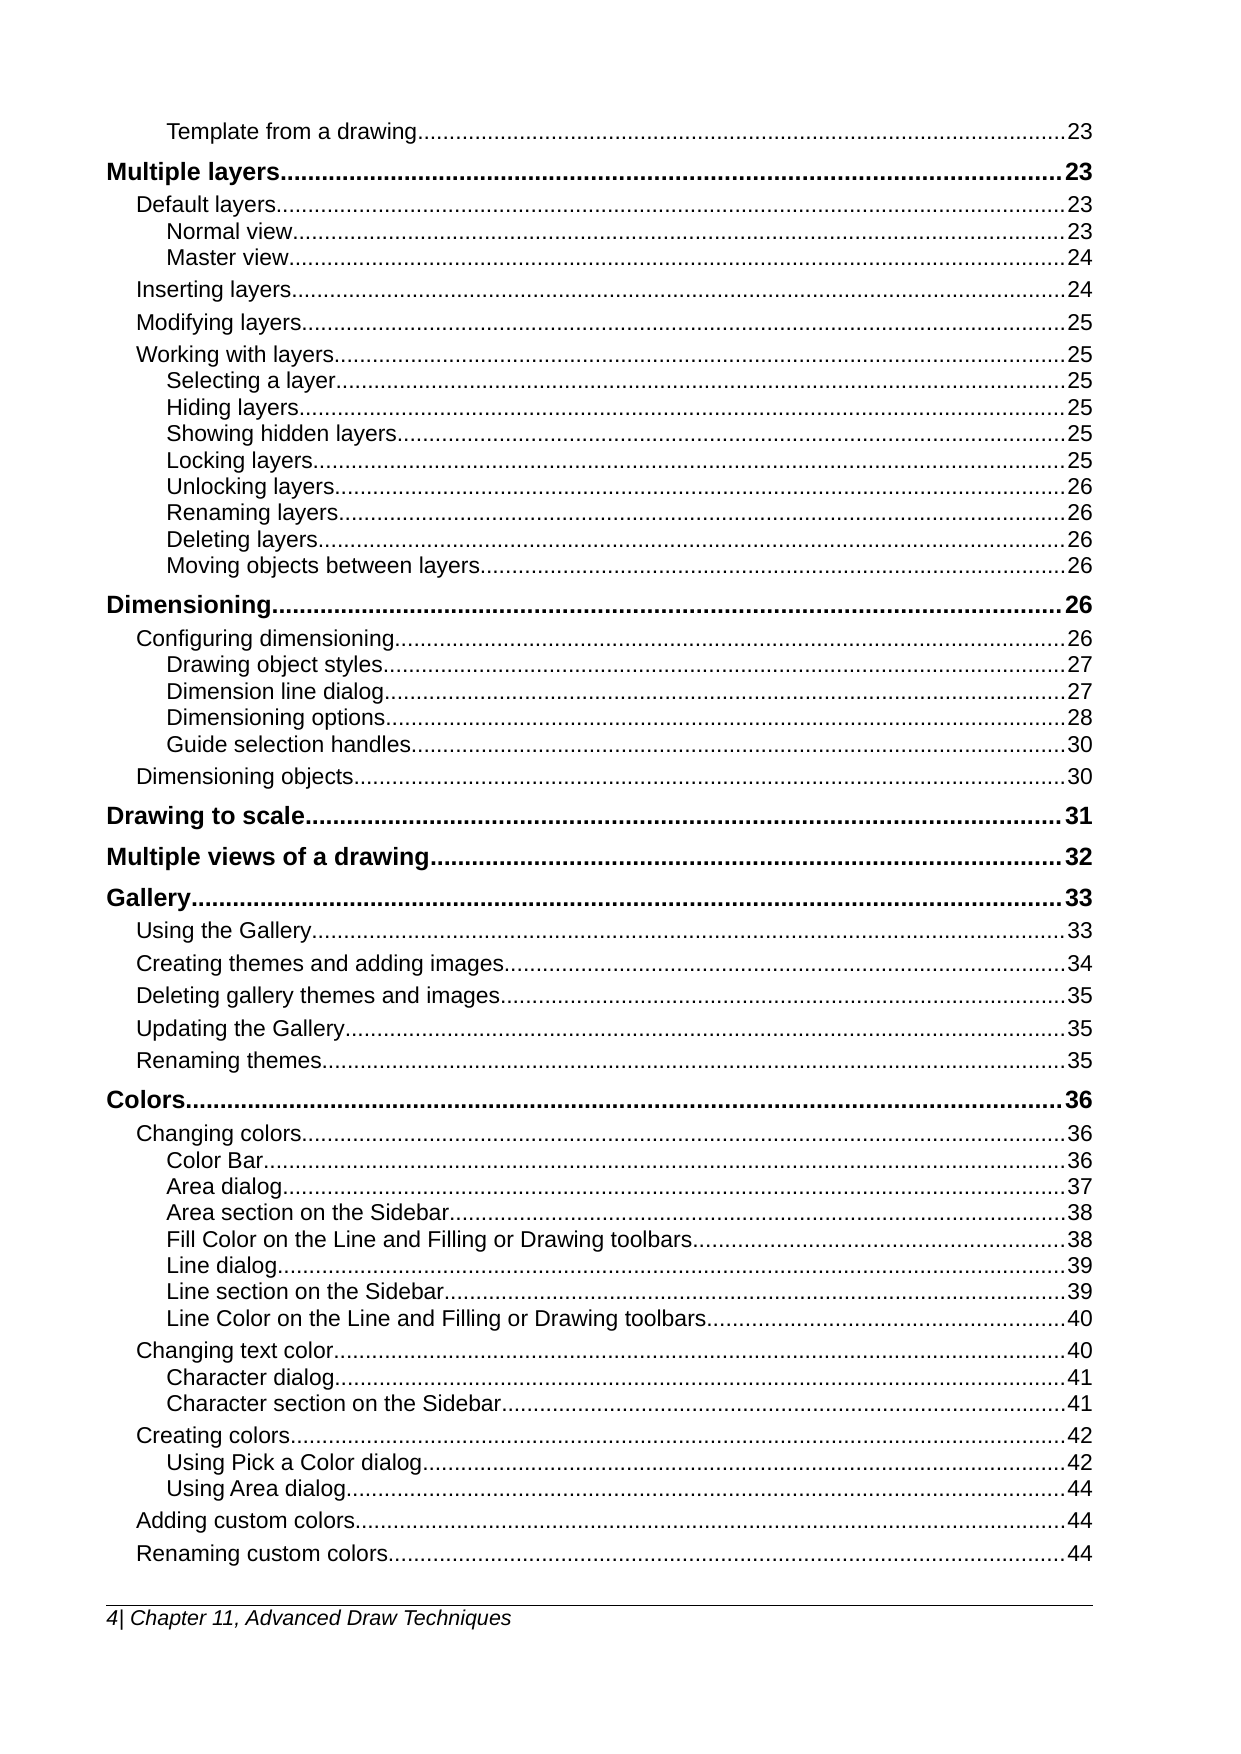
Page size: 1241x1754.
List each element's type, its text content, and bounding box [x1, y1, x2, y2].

text Line section on the Sidebar 39 [166, 1278, 1093, 1305]
text Area dialog 37 [166, 1173, 1093, 1199]
text Template from a drawing 23 [166, 118, 1093, 144]
text Moving objects between layers 26 [166, 552, 1093, 578]
text Configuring dimensioning 26 [136, 625, 1093, 651]
text Colors 36 [106, 1085, 1093, 1114]
text Showing hidden layers 25 [166, 420, 1093, 447]
text Locking layers 25 [166, 447, 1093, 473]
text Drawing to scale 31 [106, 801, 1093, 830]
text Renaming layers 26 [166, 499, 1093, 526]
text Hiding layers 25 [166, 394, 1093, 420]
text Normal view 23 [166, 218, 1093, 244]
text Using the Gallery 33 [136, 917, 1093, 944]
text Multiple views of a drawing 32 [106, 842, 1093, 871]
text Default layers 23 [136, 191, 1093, 218]
text Gallery 33 [106, 883, 1093, 911]
text Working with layers 25 [136, 341, 1093, 367]
text Master view 24 [166, 244, 1093, 270]
text Line dialog 39 [166, 1252, 1093, 1278]
text Modifying layers 25 [136, 309, 1093, 335]
text Creating colors 42 [136, 1422, 1093, 1448]
text Fill Color on the Line and Filling or Drawing toolbars 38 [166, 1226, 1093, 1252]
text Using Pick a Color dialog 42 [166, 1448, 1093, 1475]
text Adding custom colors 44 [136, 1507, 1093, 1534]
text Unlocking layers 26 [166, 473, 1093, 499]
text Updating the Gallery 35 [136, 1015, 1093, 1041]
text Guide selection handles 30 [166, 731, 1093, 757]
text Multiple layers 23 [106, 156, 1093, 185]
text Using Area dialog 44 [166, 1475, 1093, 1501]
text Creating themes and adding images 34 [136, 950, 1093, 976]
text Changing text color 40 [136, 1337, 1093, 1363]
text Area section on the Sidebar 38 [166, 1199, 1093, 1226]
text Renaming custom colors 44 [136, 1540, 1093, 1566]
text Dimensioning objects 30 [136, 763, 1093, 789]
text Renaming themes 35 [136, 1047, 1093, 1073]
text Deleting layers 26 [166, 526, 1093, 552]
text Character section on the Sidebar 41 [166, 1390, 1093, 1416]
text Deleting gallery themes and images 35 [136, 982, 1093, 1009]
text Character dialog 41 [166, 1363, 1093, 1390]
text Dimensioning 26 [106, 590, 1093, 619]
text Dimensioning options 28 [166, 704, 1093, 731]
text Color Bar 36 [166, 1147, 1093, 1173]
text Drawing object styles 27 [166, 651, 1093, 678]
text Line Color on the Line and Filling or Drawing toolbars 40 [166, 1305, 1093, 1331]
text Inserting layers 24 [136, 276, 1093, 303]
text Selecting a layer 25 [166, 367, 1093, 394]
text Dimension line dialog 27 [166, 678, 1093, 704]
text Changing colors 36 [136, 1120, 1093, 1147]
